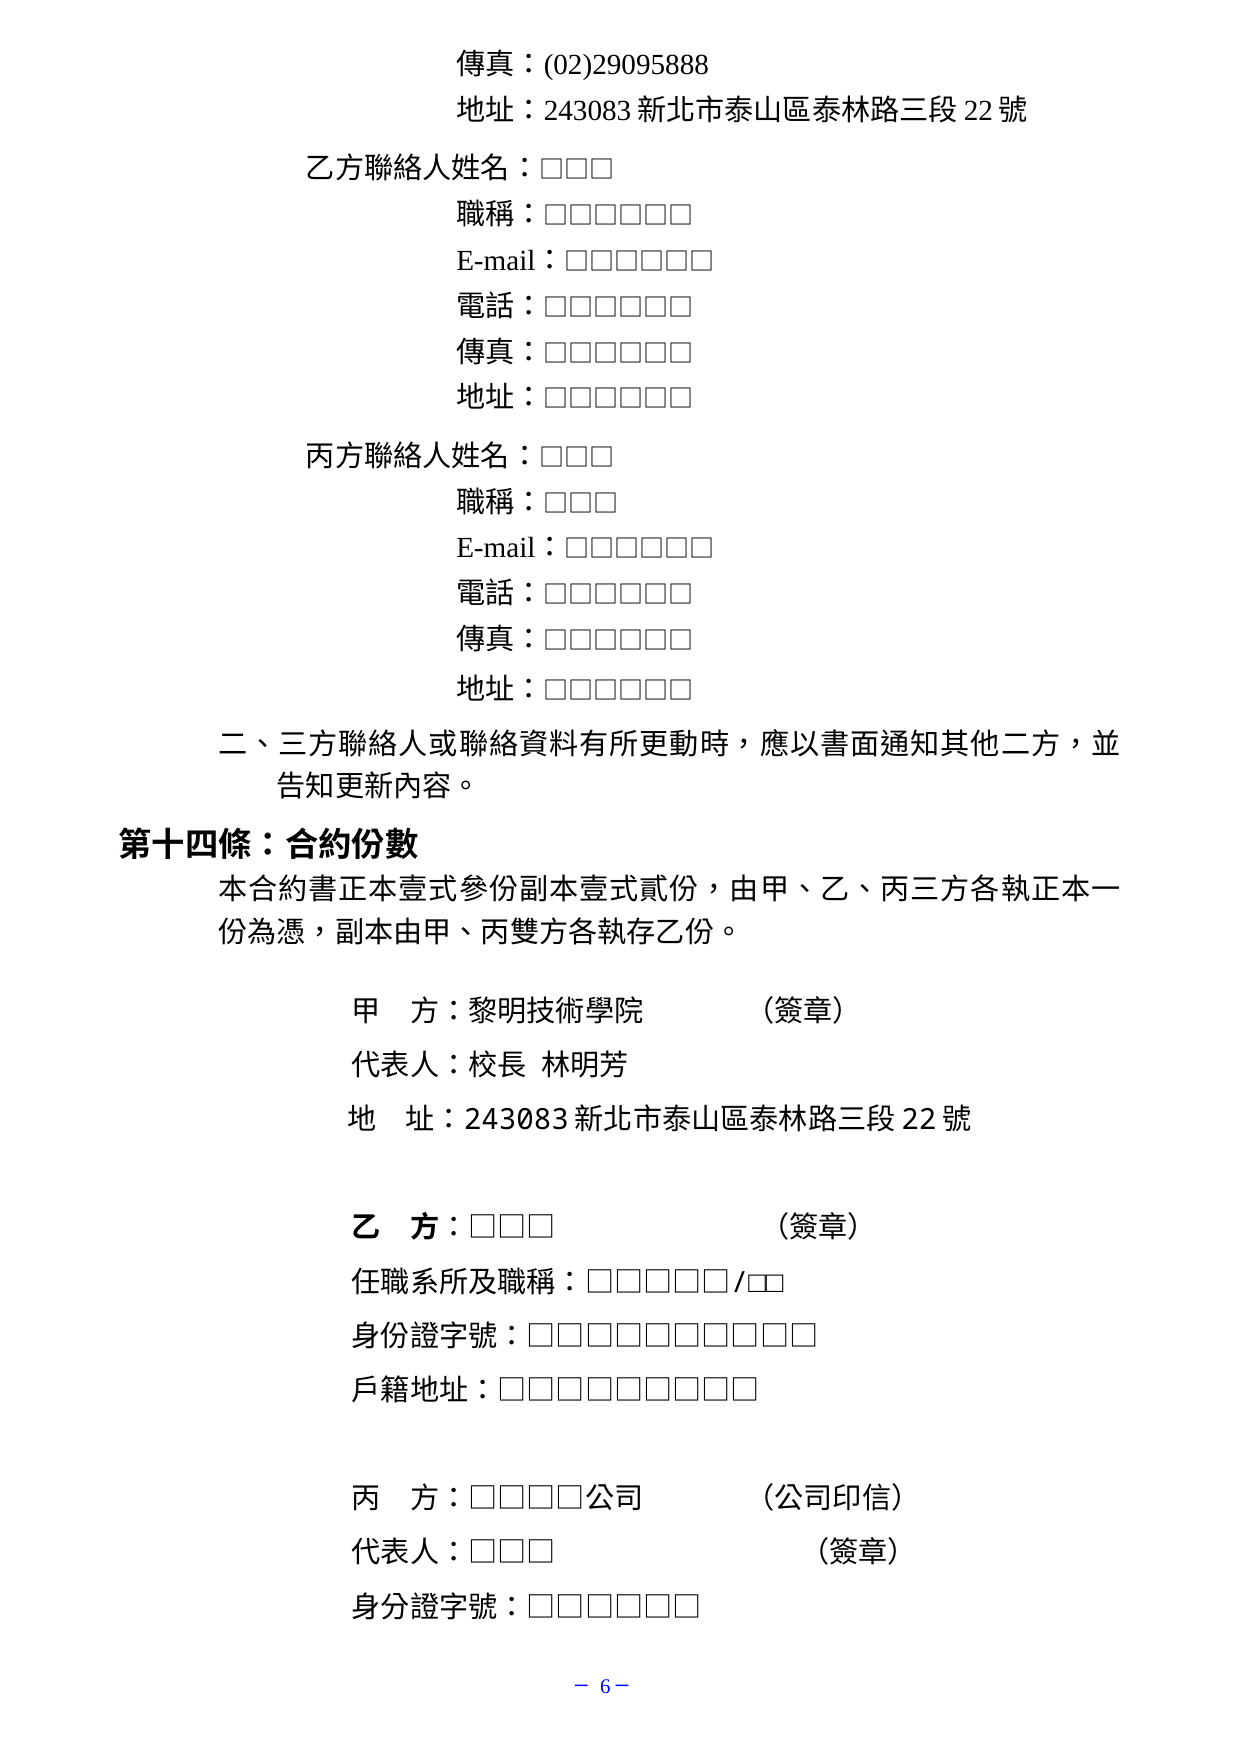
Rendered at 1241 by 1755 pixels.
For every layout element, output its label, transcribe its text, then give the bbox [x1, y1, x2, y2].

text 代表人：校長 林明芳 [118, 1042, 1122, 1084]
text 職稱：□□□□□□ [287, 187, 1122, 233]
text 地址：□□□□□□ [287, 371, 1122, 416]
text E-mail：□□□□□□ [287, 233, 1122, 279]
text 乙方聯絡人姓名：□□□ [287, 141, 1122, 187]
text 任職系所及職稱：□□□□□/□□ [118, 1259, 1122, 1300]
text 乙 方：□□□ （簽章） [118, 1204, 1122, 1246]
text 本合約書正本壹式參份副本壹式貳份，由甲、乙、丙三方各執正本一份為憑，副本由甲、丙雙方各執存乙份。 [218, 866, 1122, 950]
text E-mail：□□□□□□ [287, 521, 1122, 566]
text 職稱：□□□ [287, 475, 1122, 521]
subtitle 二、三方聯絡人或聯絡資料有所更動時，應以書面通知其他二方，並告知更新內容。 [218, 721, 1122, 805]
text 代表人：□□□ （簽章） [118, 1529, 1122, 1571]
text 地址：□□□□□□ [287, 658, 1122, 708]
text 地址：243083新北市泰山區泰林路三段22號 [287, 83, 1122, 129]
text 丙方聯絡人姓名：□□□ [287, 429, 1122, 475]
text 傳真：□□□□□□ [287, 325, 1122, 371]
text 第十四條：合約份數 [118, 818, 1122, 866]
text 身份證字號：□□□□□□□□□□ [118, 1313, 1122, 1354]
text 傳真：□□□□□□ [287, 612, 1122, 658]
text 甲 方：黎明技術學院 （簽章） [118, 988, 1122, 1029]
text 地 址：243083新北市泰山區泰林路三段22號 [118, 1096, 1122, 1138]
text 身分證字號：□□□□□□ [118, 1584, 1122, 1625]
text 戶籍地址：□□□□□□□□□ [118, 1367, 1122, 1409]
text 電話：□□□□□□ [287, 566, 1122, 612]
text 傳真：(02)29095888 [287, 37, 1122, 83]
text 電話：□□□□□□ [287, 279, 1122, 325]
text 丙 方：□□□□公司 （公司印信） [118, 1475, 1122, 1517]
